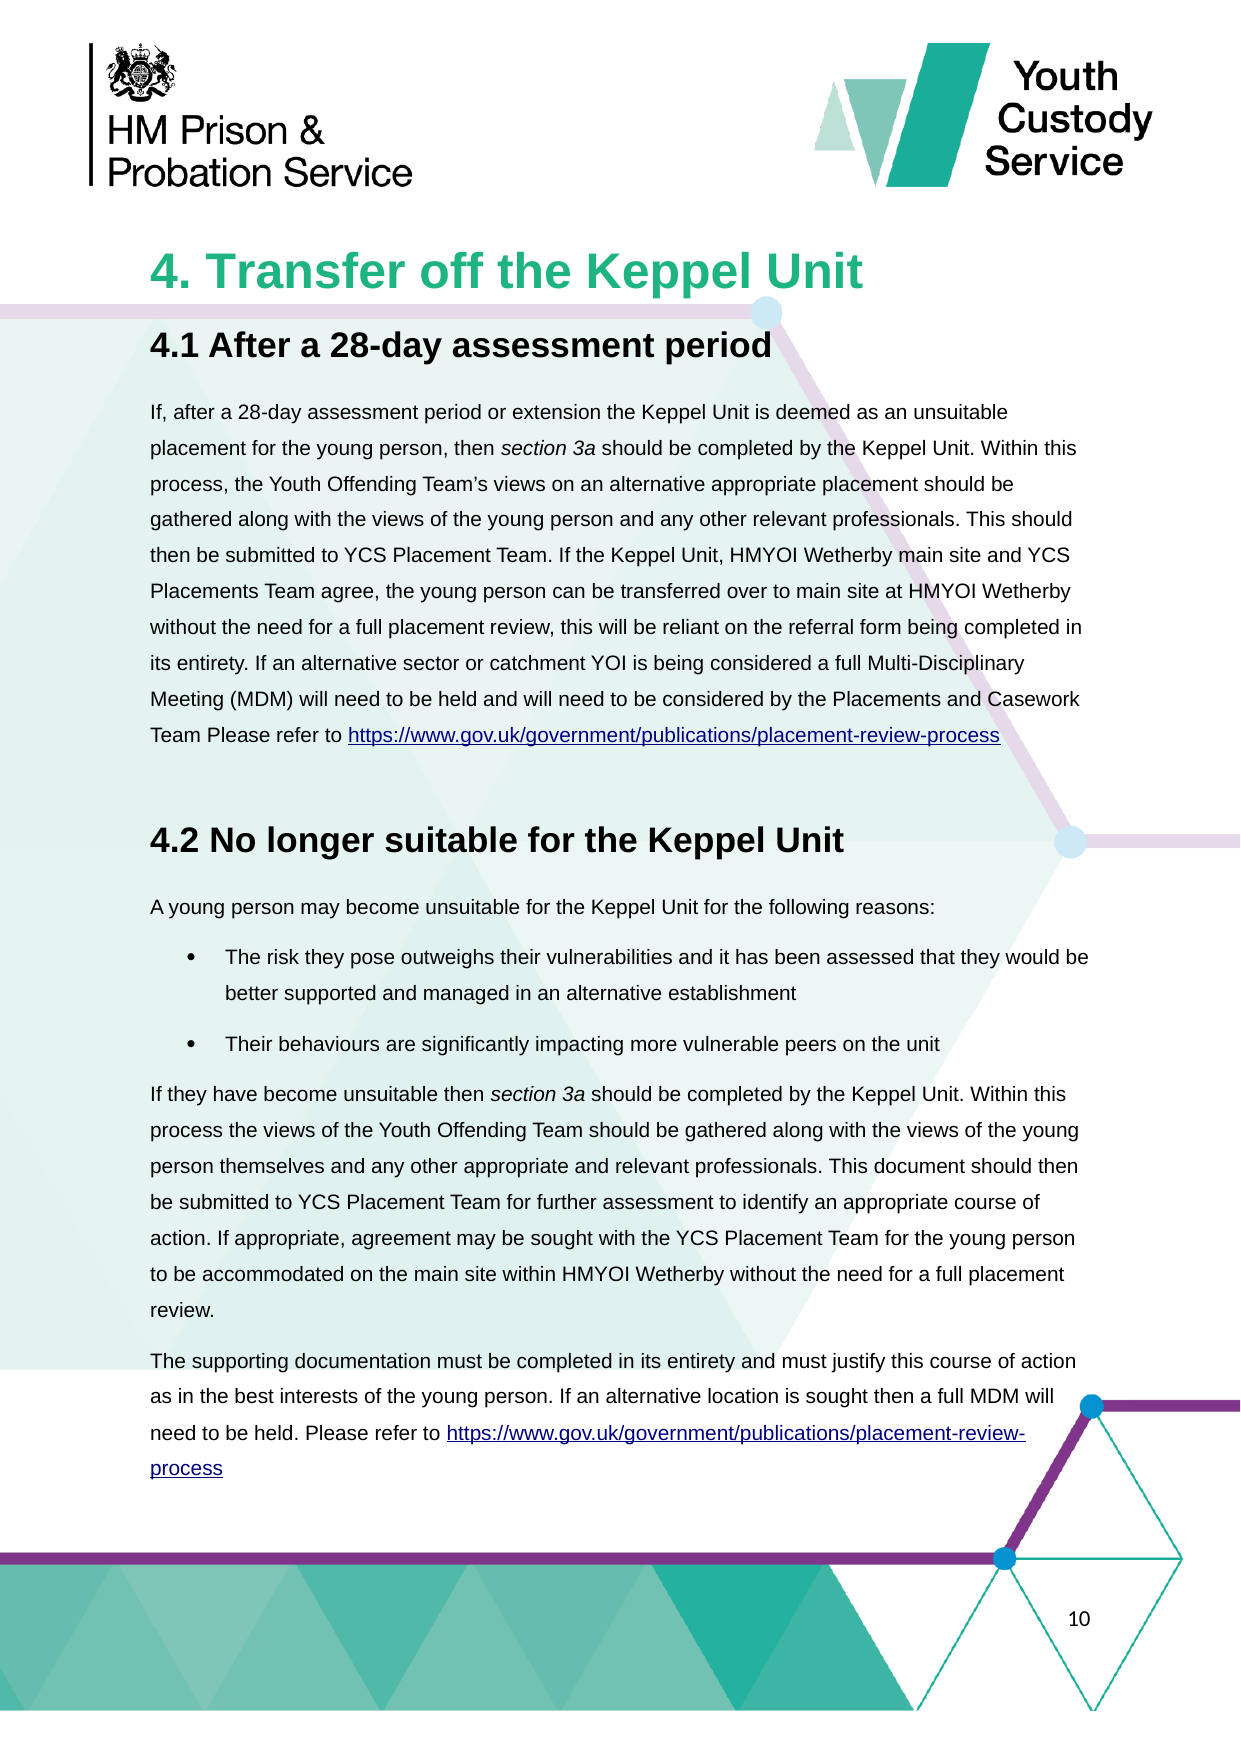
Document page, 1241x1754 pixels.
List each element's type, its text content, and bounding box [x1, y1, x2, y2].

list Their behaviours are significantly impacting more vulnerable peers on the unit [948, 1032, 1090, 1056]
text If they have become unsuitable then section 3a should be completed by the Keppel Unit. Within this process the views of the Youth Offending Team should be gathered along with the views of the young person themselves and any other appropriate and relevant professionals. This document should then be submitted to YCS Placement Team for further assessment to identify an appropriate course of action. If appropriate, agreement may be sought with the YCS Placement Team for the young person to be accommodated on the main site within HMYOI Wetherby without the need for a full placement review. [795, 1082, 1090, 1322]
list The risk they pose outweighs their vulnerabilities and it has been assessed that they would be better supported and managed in an alternative establishment [979, 945, 1090, 1005]
text The supporting documentation must be completed in its entirety and must justify this course of action as in the best interests of the young person. If an alternative location is sought then a full MDM will need to be held. Please refer to https://www.gov.uk/government/publications/placement-review-process [150, 1348, 1090, 1480]
text If, after a 28-day assessment period or extension the Keppel Unit is deemed as an unsuitable placement for the young person, then section 3a should be completed by the Keppel Unit. Within this process, the Youth Offending Team’s views on an alternative appropriate placement should be gathered along with the views of the young person and any other relevant professionals. This should then be submitted to YCS Placement Team. If the Keppel Unit, HMYOI Wetherby main site and YCS Placements Team agree, the young person can be transferred over to main site at HMYOI Wetherby without the need for a full placement review, this will be reliant on the referral form being completed in its entirety. If an alternative sector or catchment YOI is being considered a full Multi-Disciplinary Meeting (MDM) will need to be held and will need to be considered by the Placements and Casework Team Please refer to https://www.gov.uk/government/publications/placement-review-process [825, 399, 1090, 790]
subtitle 4. Transfer off the Keppel Unit [150, 242, 1090, 299]
text 4.1 After a 28-day assessment period [782, 324, 1090, 364]
